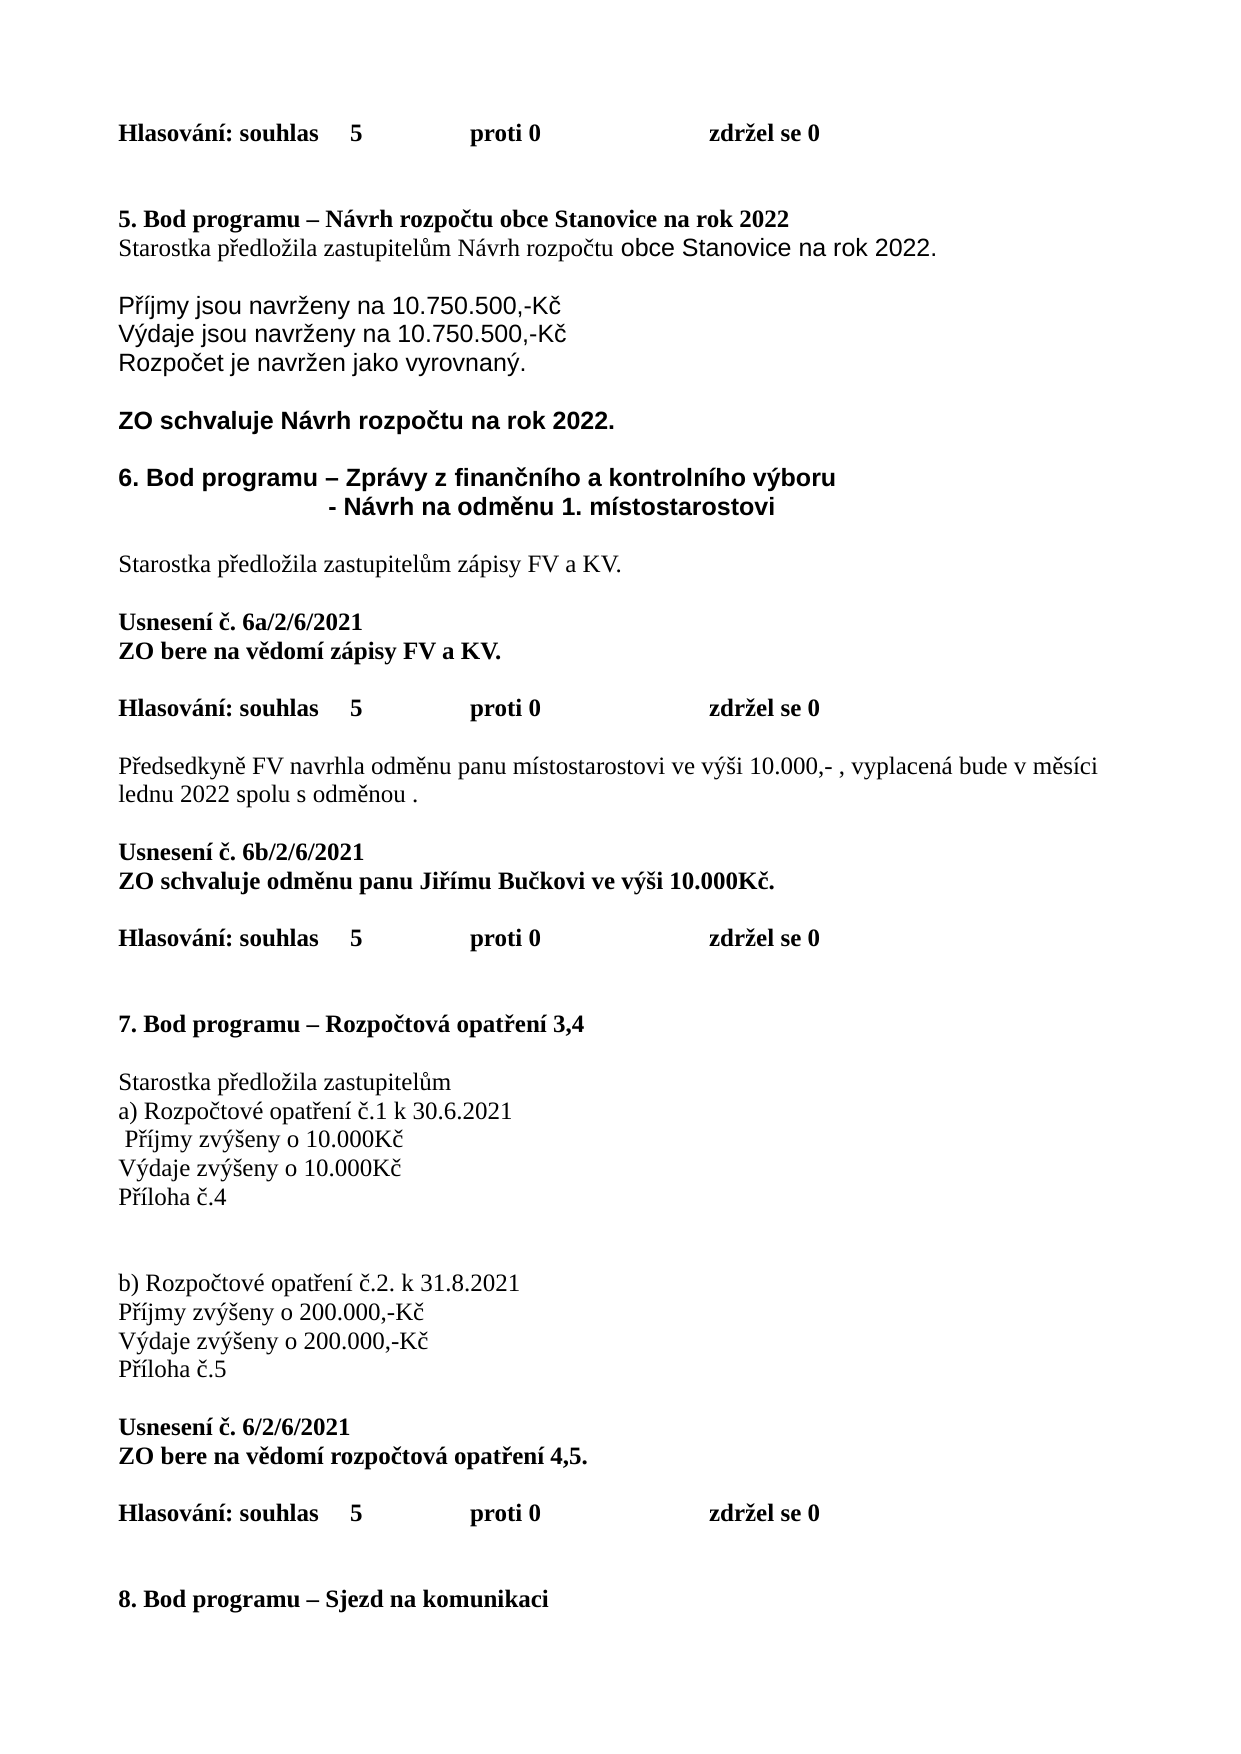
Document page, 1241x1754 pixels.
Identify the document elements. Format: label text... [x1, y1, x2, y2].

text - Návrh na odměnu 1. místostarostovi [118, 492, 1122, 521]
text Rozpočet je navržen jako vyrovnaný. [118, 348, 1122, 377]
text Starostka předložila zastupitelům Návrh rozpočtu obce Stanovice na rok 2022. [118, 233, 1122, 262]
text 5. Bod programu – Návrh rozpočtu obce Stanovice na rok 2022 [118, 204, 1122, 233]
text Hlasování: souhlas 5 proti 0 zdržel se 0 [118, 1498, 1122, 1527]
text ZO bere na vědomí zápisy FV a KV. [118, 636, 1122, 664]
text Hlasování: souhlas 5 proti 0 zdržel se 0 [118, 693, 1122, 722]
text Starostka předložila zastupitelům zápisy FV a KV. [118, 549, 1122, 578]
text Příjmy jsou navrženy na 10.750.500,-Kč [118, 291, 1122, 319]
text Příloha č.5 [118, 1354, 1122, 1383]
text a) Rozpočtové opatření č.1 k 30.6.2021 [118, 1096, 1122, 1124]
text Příjmy zvýšeny o 200.000,-Kč [118, 1297, 1122, 1326]
text Hlasování: souhlas 5 proti 0 zdržel se 0 [118, 118, 1122, 147]
text Výdaje zvýšeny o 200.000,-Kč [118, 1326, 1122, 1354]
text ZO schvaluje odměnu panu Jiřímu Bučkovi ve výši 10.000Kč. [118, 866, 1122, 894]
text Usnesení č. 6/2/6/2021 [118, 1412, 1122, 1441]
text Výdaje jsou navrženy na 10.750.500,-Kč [118, 319, 1122, 348]
text ZO schvaluje Návrh rozpočtu na rok 2022. [118, 406, 1122, 434]
text 6. Bod programu – Zprávy z finančního a kontrolního výboru [118, 463, 1122, 492]
text Starostka předložila zastupitelům [118, 1067, 1122, 1096]
text b) Rozpočtové opatření č.2. k 31.8.2021 [118, 1268, 1122, 1297]
text Předsedkyně FV navrhla odměnu panu místostarostovi ve výši 10.000,- , vyplacená bude v měsíci lednu 2022 spolu s odměnou . [118, 751, 1122, 808]
text 7. Bod programu – Rozpočtová opatření 3,4 [118, 1009, 1122, 1038]
text 8. Bod programu – Sjezd na komunikaci [118, 1584, 1122, 1613]
text ZO bere na vědomí rozpočtová opatření 4,5. [118, 1441, 1122, 1469]
text Usnesení č. 6a/2/6/2021 [118, 607, 1122, 636]
text Výdaje zvýšeny o 10.000Kč [118, 1153, 1122, 1182]
text Příloha č.4 [118, 1182, 1122, 1211]
text Příjmy zvýšeny o 10.000Kč [118, 1124, 1122, 1153]
text Usnesení č. 6b/2/6/2021 [118, 837, 1122, 866]
text Hlasování: souhlas 5 proti 0 zdržel se 0 [118, 923, 1122, 952]
